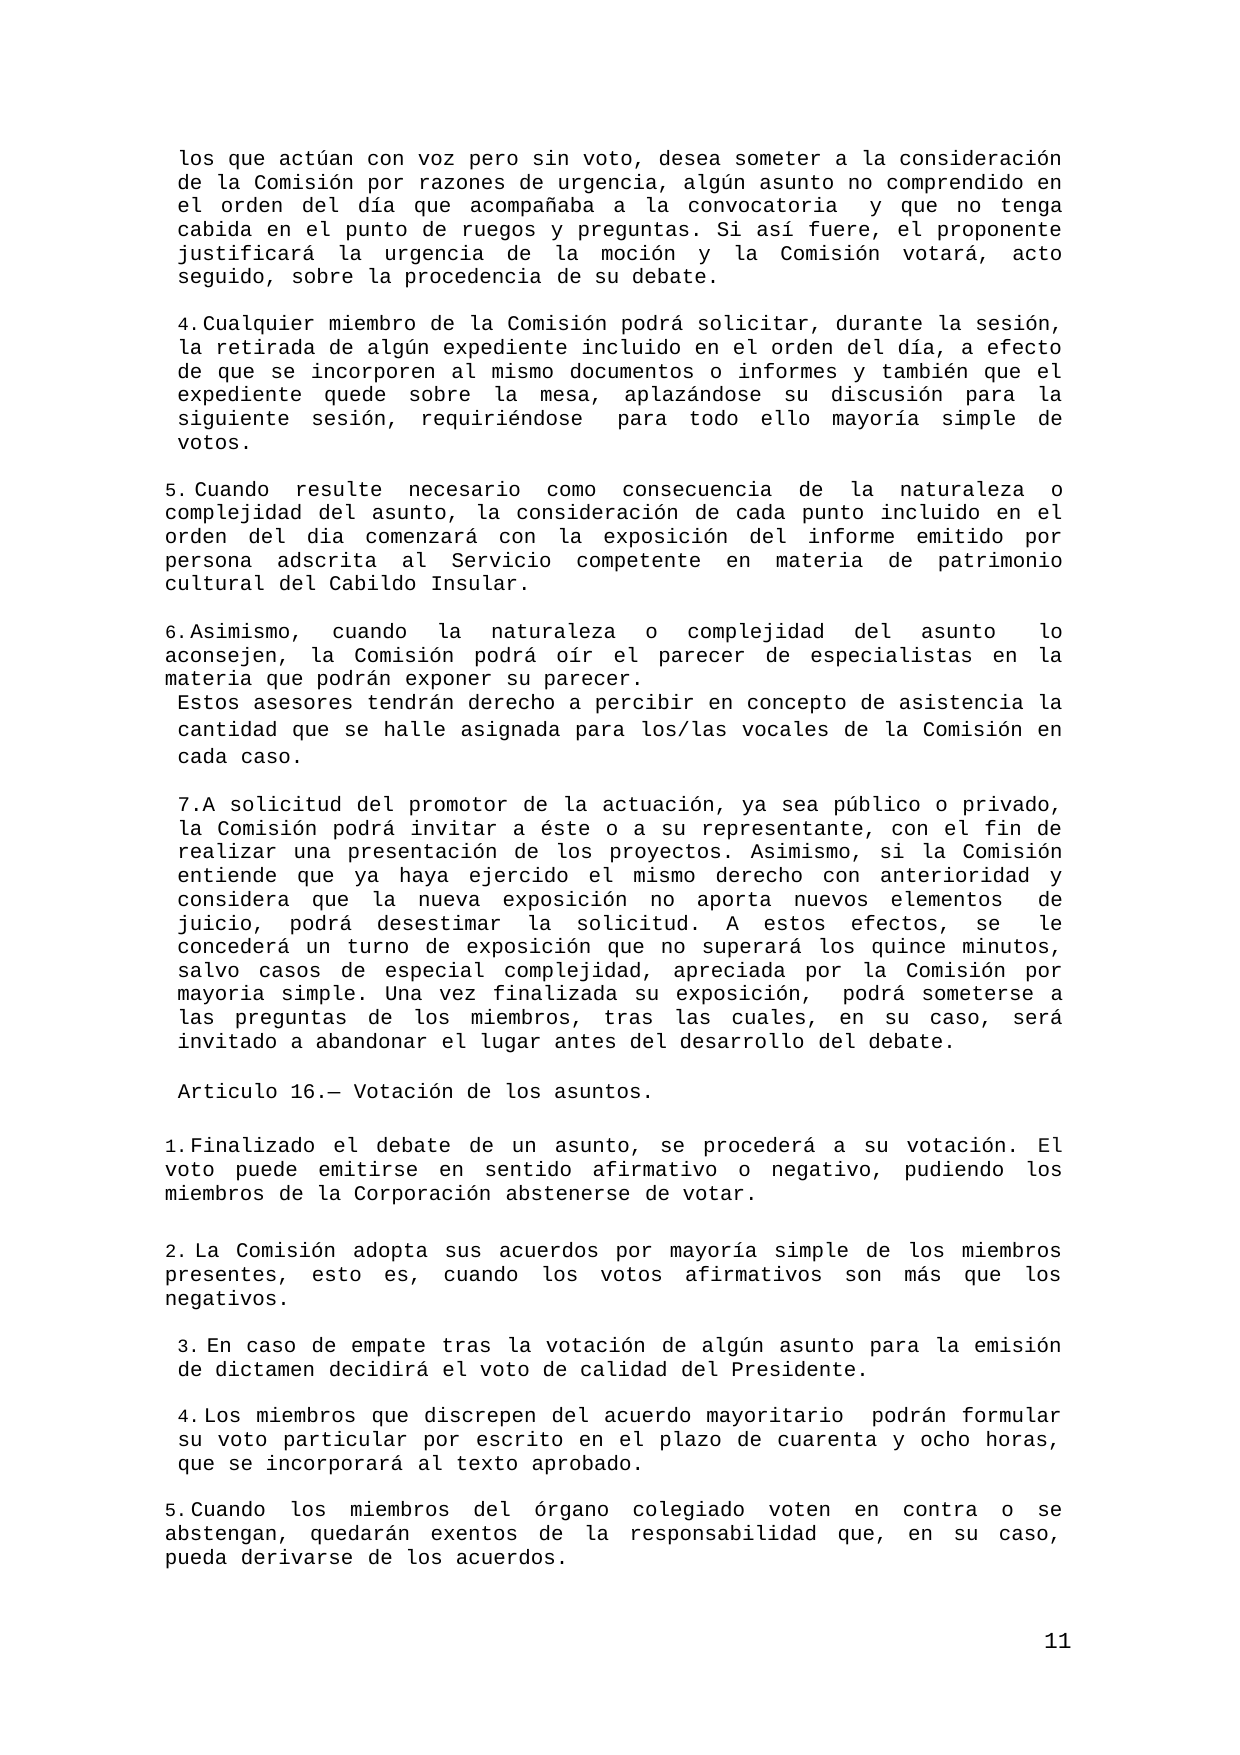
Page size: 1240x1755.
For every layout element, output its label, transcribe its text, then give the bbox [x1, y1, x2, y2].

list En caso de empate tras la votación de algún asunto para la emisión de dictamen decidirá el voto de calidad del Presidente. [177, 1335, 1061, 1382]
list La Comisión adopta sus acuerdos por mayoría simple de los miembros presentes, esto es, cuando los votos afirmativos son más que los negativos. [164, 1240, 1062, 1311]
text 7.A solicitud del promotor de la actuación, ya sea público o privado, la Comisión podrá invitar a éste o a su representante, con el fin de realizar una presentación de los proyectos. Asimismo, si la Comisión entiende que ya haya ejercido el mismo derecho con anterioridad y considera que la nueva exposición no aporta nuevos elementos de juicio, podrá desestimar la solicitud. A estos efectos, se le concederá un turno de exposición que no superará los quince minutos, salvo casos de especial complejidad, apreciada por la Comisión por mayoria simple. Una vez finalizada su exposición, podrá someterse a las preguntas de los miembros, tras las cuales, en su caso, será invitado a abandonar el lugar antes del desarrollo del debate. [177, 794, 1063, 1054]
text Estos asesores tendrán derecho a percibir en concepto de asistencia la cantidad que se halle asignada para los/las vocales de la Comisión en cada caso. [177, 692, 1062, 770]
list Asimismo, cuando la naturaleza o complejidad del asunto lo aconsejen, la Comisión podrá oír el parecer de especialistas en la materia que podrán exponer su parecer. [164, 621, 1063, 692]
list Cualquier miembro de la Comisión podrá solicitar, durante la sesión, la retirada de algún expediente incluido en el orden del día, a efecto de que se incorporen al mismo documentos o informes y también que el expediente quede sobre la mesa, aplazándose su discusión para la siguiente sesión, requiriéndose para todo ello mayoría simple de votos. [177, 313, 1063, 455]
text Articulo 16.— Votación de los asuntos. [178, 1081, 1075, 1105]
list Los miembros que discrepen del acuerdo mayoritario podrán formular su voto particular por escrito en el plazo de cuarenta y ocho horas, que se incorporará al texto aprobado. [177, 1406, 1061, 1476]
list Cuando resulte necesario como consecuencia de la naturaleza o complejidad del asunto, la consideración de cada punto incluido en el orden del dia comenzará con la exposición del informe emitido por persona adscrita al Servicio competente en materia de patrimonio cultural del Cabildo Insular. [164, 479, 1063, 597]
list Finalizado el debate de un asunto, se procederá a su votación. El voto puede emitirse en sentido afirmativo o negativo, pudiendo los miembros de la Corporación abstenerse de votar. [164, 1135, 1063, 1206]
list Cuando los miembros del órgano colegiado voten en contra o se abstengan, quedarán exentos de la responsabilidad que, en su caso, pueda derivarse de los acuerdos. [164, 1499, 1062, 1570]
text los que actúan con voz pero sin voto, desea someter a la consideración de la Comisión por razones de urgencia, algún asunto no comprendido en el orden del día que acompañaba a la convocatoria y que no tenga cabida en el punto de ruegos y preguntas. Si así fuere, el proponente justificará la urgencia de la moción y la Comisión votará, acto seguido, sobre la procedencia de su debate. [177, 148, 1062, 290]
